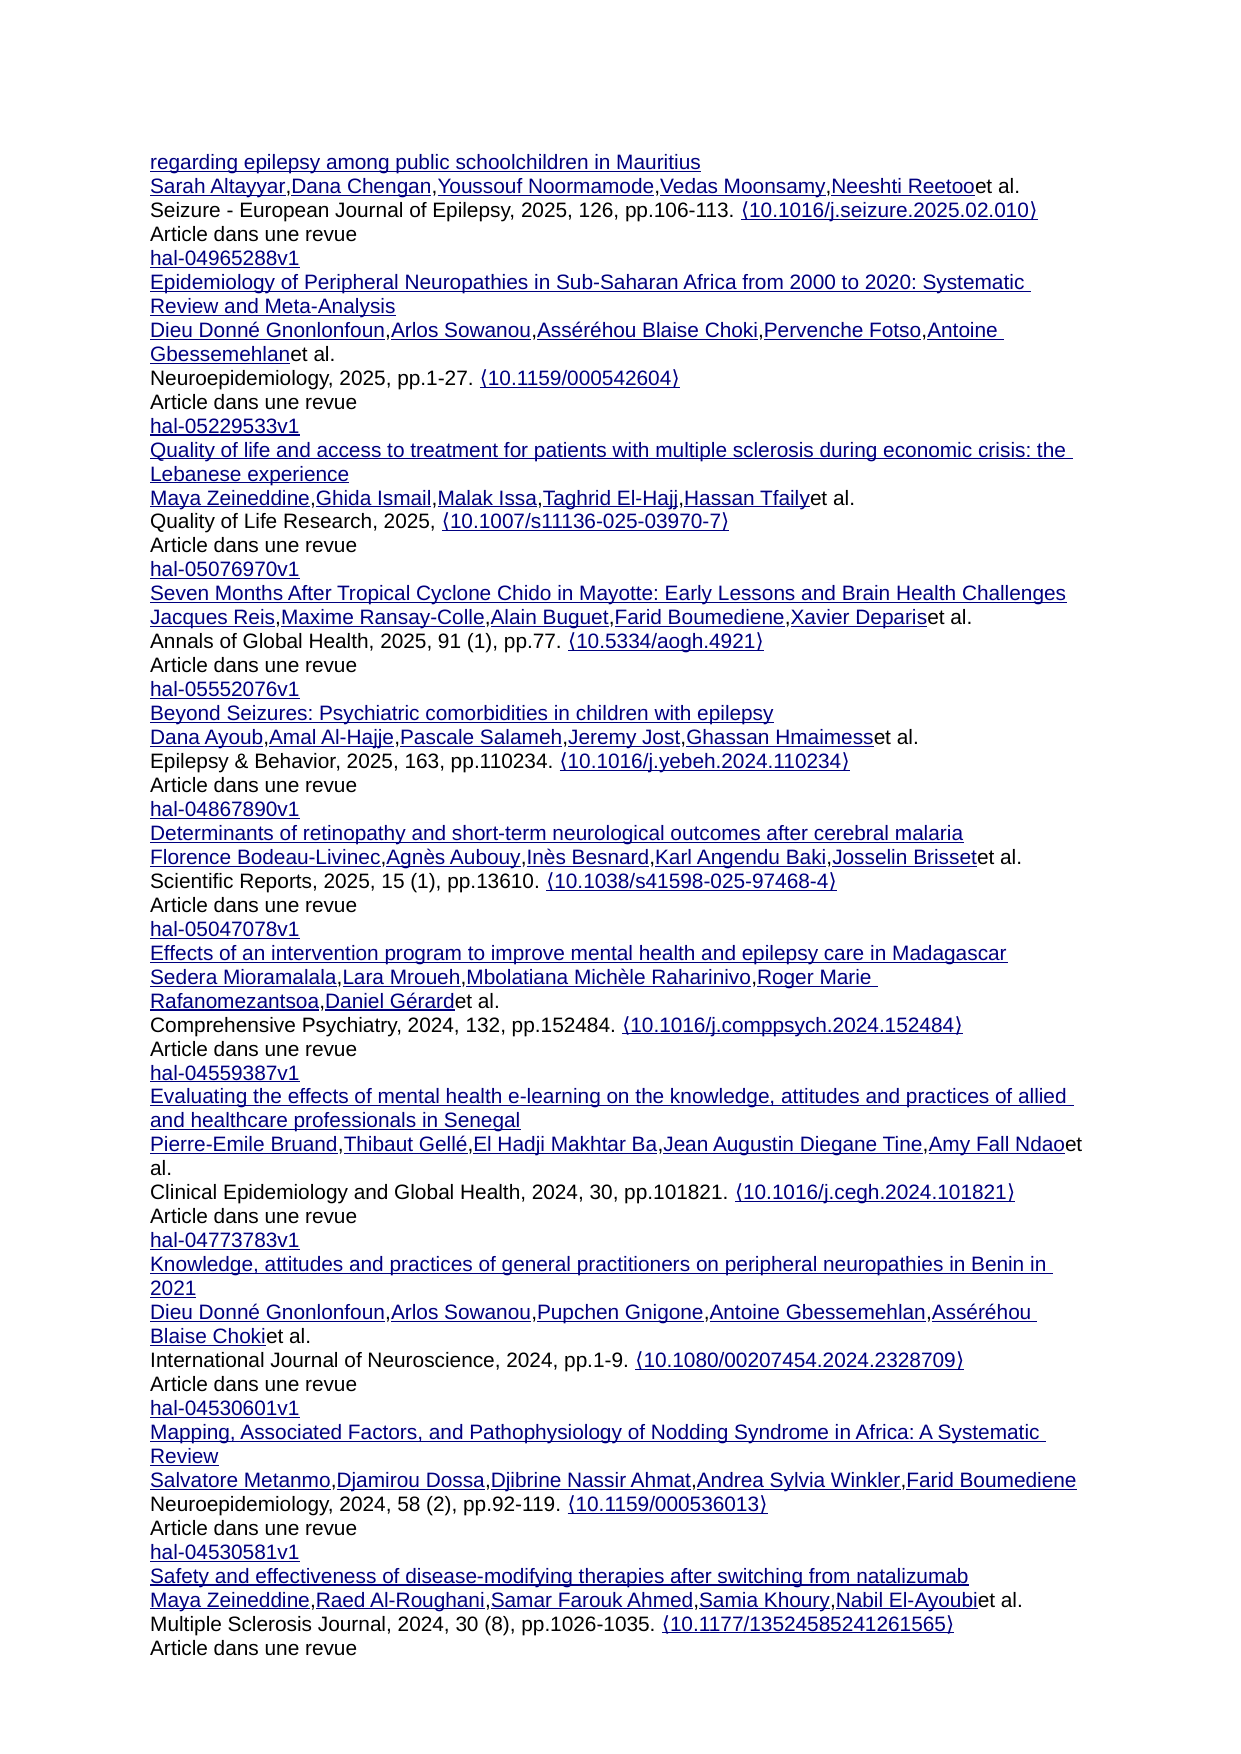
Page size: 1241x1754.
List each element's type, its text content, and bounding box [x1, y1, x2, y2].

table_cell Effects of an intervention program to improve mental health and epilepsy care in Madagascar Sedera Mioramalala,Lara Mroueh,Mbolatiana Michèle Raharinivo,Roger Marie Rafanomezantsoa,Daniel Gérardet al. Comprehensive Psychiatry, 2024, 132, pp.152484. ⟨10.1016/j.comppsych.2024.152484⟩ Article dans une revue hal-04559387v1 [150, 941, 1090, 1084]
table_cell Safety and effectiveness of disease-modifying therapies after switching from natalizumab Maya Zeineddine,Raed Al-Roughani,Samar Farouk Ahmed,Samia Khoury,Nabil El-Ayoubiet al. Multiple Sclerosis Journal, 2024, 30 (8), pp.1026-1035. ⟨10.1177/13524585241261565⟩ Article dans une revue [150, 1564, 1090, 1659]
table_cell Evaluating the effects of mental health e-learning on the knowledge, attitudes and practices of allied and healthcare professionals in Senegal Pierre-Emile Bruand,Thibaut Gellé,El Hadji Makhtar Ba,Jean Augustin Diegane Tine,Amy Fall Ndaoet al. Clinical Epidemiology and Global Health, 2024, 30, pp.101821. ⟨10.1016/j.cegh.2024.101821⟩ Article dans une revue hal-04773783v1 [150, 1084, 1090, 1252]
table_cell Seven Months After Tropical Cyclone Chido in Mayotte: Early Lessons and Brain Health Challenges Jacques Reis,Maxime Ransay-Colle,Alain Buguet,Farid Boumediene,Xavier Depariset al. Annals of Global Health, 2025, 91 (1), pp.77. ⟨10.5334/aogh.4921⟩ Article dans une revue hal-05552076v1 [150, 581, 1090, 701]
table_cell Determinants of retinopathy and short-term neurological outcomes after cerebral malaria Florence Bodeau-Livinec,Agnès Aubouy,Inès Besnard,Karl Angendu Baki,Josselin Brissetet al. Scientific Reports, 2025, 15 (1), pp.13610. ⟨10.1038/s41598-025-97468-4⟩ Article dans une revue hal-05047078v1 [150, 821, 1090, 941]
table_cell Mapping, Associated Factors, and Pathophysiology of Nodding Syndrome in Africa: A Systematic Review Salvatore Metanmo,Djamirou Dossa,Djibrine Nassir Ahmat,Andrea Sylvia Winkler,Farid Boumediene Neuroepidemiology, 2024, 58 (2), pp.92-119. ⟨10.1159/000536013⟩ Article dans une revue hal-04530581v1 [150, 1420, 1090, 1563]
table_cell Epidemiology of Peripheral Neuropathies in Sub-Saharan Africa from 2000 to 2020: Systematic Review and Meta-Analysis Dieu Donné Gnonlonfoun,Arlos Sowanou,Asséréhou Blaise Choki,Pervenche Fotso,Antoine Gbessemehlanet al. Neuroepidemiology, 2025, pp.1-27. ⟨10.1159/000542604⟩ Article dans une revue hal-05229533v1 [150, 270, 1090, 437]
table_cell Beyond Seizures: Psychiatric comorbidities in children with epilepsy Dana Ayoub,Amal Al-Hajje,Pascale Salameh,Jeremy Jost,Ghassan Hmaimesset al. Epilepsy & Behavior, 2025, 163, pp.110234. ⟨10.1016/j.yebeh.2024.110234⟩ Article dans une revue hal-04867890v1 [150, 701, 1090, 821]
table_cell Quality of life and access to treatment for patients with multiple sclerosis during economic crisis: the Lebanese experience Maya Zeineddine,Ghida Ismail,Malak Issa,Taghrid El-Hajj,Hassan Tfailyet al. Quality of Life Research, 2025, ⟨10.1007/s11136-025-03970-7⟩ Article dans une revue hal-05076970v1 [150, 438, 1090, 581]
table_cell Knowledge, attitudes and practices of general practitioners on peripheral neuropathies in Benin in 2021 Dieu Donné Gnonlonfoun,Arlos Sowanou,Pupchen Gnigone,Antoine Gbessemehlan,Asséréhou Blaise Chokiet al. International Journal of Neuroscience, 2024, pp.1-9. ⟨10.1080/00207454.2024.2328709⟩ Article dans une revue hal-04530601v1 [150, 1252, 1090, 1420]
table_cell regarding epilepsy among public schoolchildren in Mauritius Sarah Altayyar,Dana Chengan,Youssouf Noormamode,Vedas Moonsamy,Neeshti Reetooet al. Seizure - European Journal of Epilepsy, 2025, 126, pp.106-113. ⟨10.1016/j.seizure.2025.02.010⟩ Article dans une revue hal-04965288v1 [150, 150, 1090, 270]
